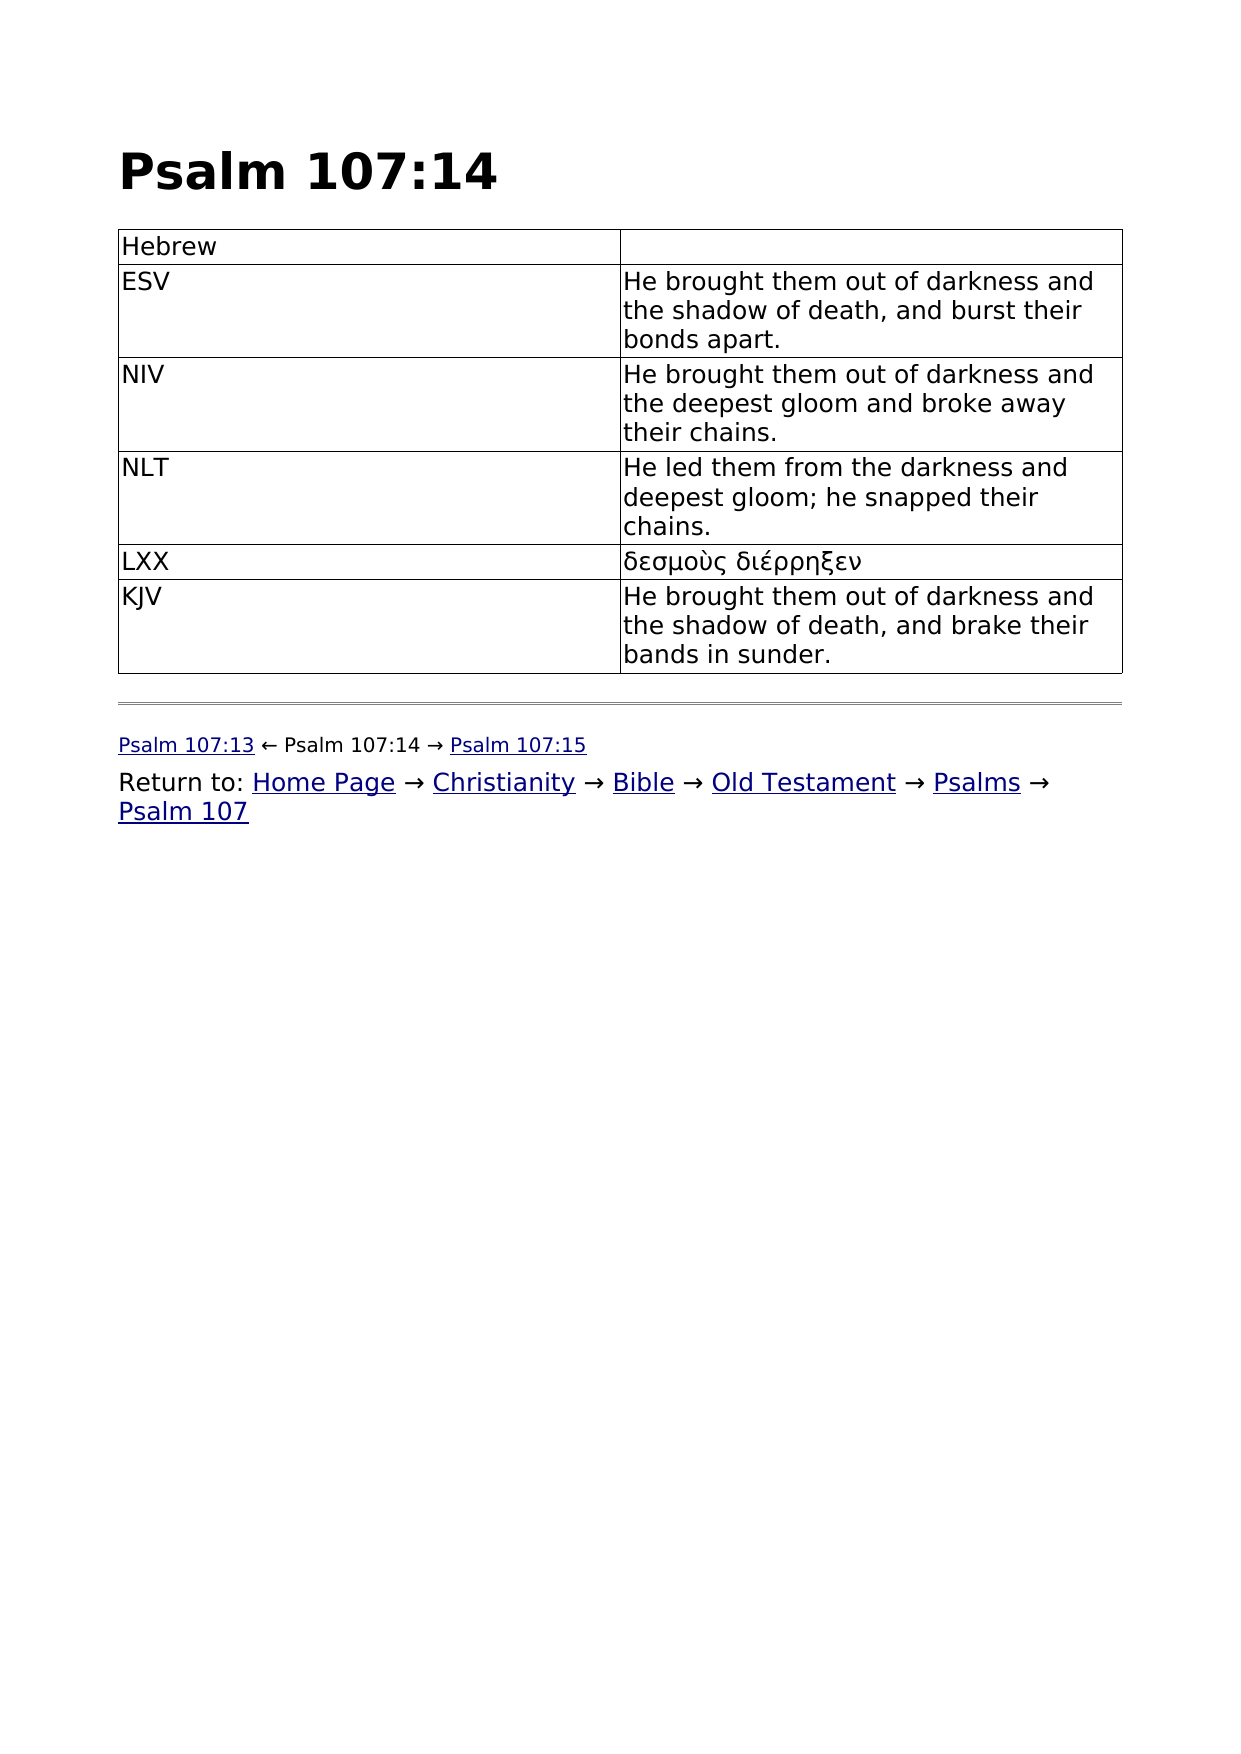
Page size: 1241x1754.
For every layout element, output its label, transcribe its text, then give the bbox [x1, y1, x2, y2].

table_cell δεσμοὺς διέρρηξεν [621, 545, 1122, 579]
table_cell NLT [119, 452, 620, 544]
table_cell LXX [119, 545, 620, 579]
subtitle Psalm 107:14 [118, 143, 1122, 201]
table_cell He brought them out of darkness and the shadow of death, and burst their bonds apart. [621, 265, 1122, 357]
table_cell He brought them out of darkness and the deepest gloom and broke away their chains. [621, 358, 1122, 451]
table_cell KJV [119, 580, 620, 673]
table_cell NIV [119, 358, 620, 451]
table_cell ESV [119, 265, 620, 357]
table_header [621, 230, 1122, 264]
table_header Hebrew [119, 230, 620, 264]
text Psalm 107:13 ← Psalm 107:14 → Psalm 107:15 [118, 734, 1122, 768]
table_cell He led them from the darkness and deepest gloom; he snapped their chains. [621, 452, 1122, 544]
text Return to: Home Page → Christianity → Bible → Old Testament → Psalms → Psalm 107 [118, 768, 1122, 826]
table_cell He brought them out of darkness and the shadow of death, and brake their bands in sunder. [621, 580, 1122, 673]
